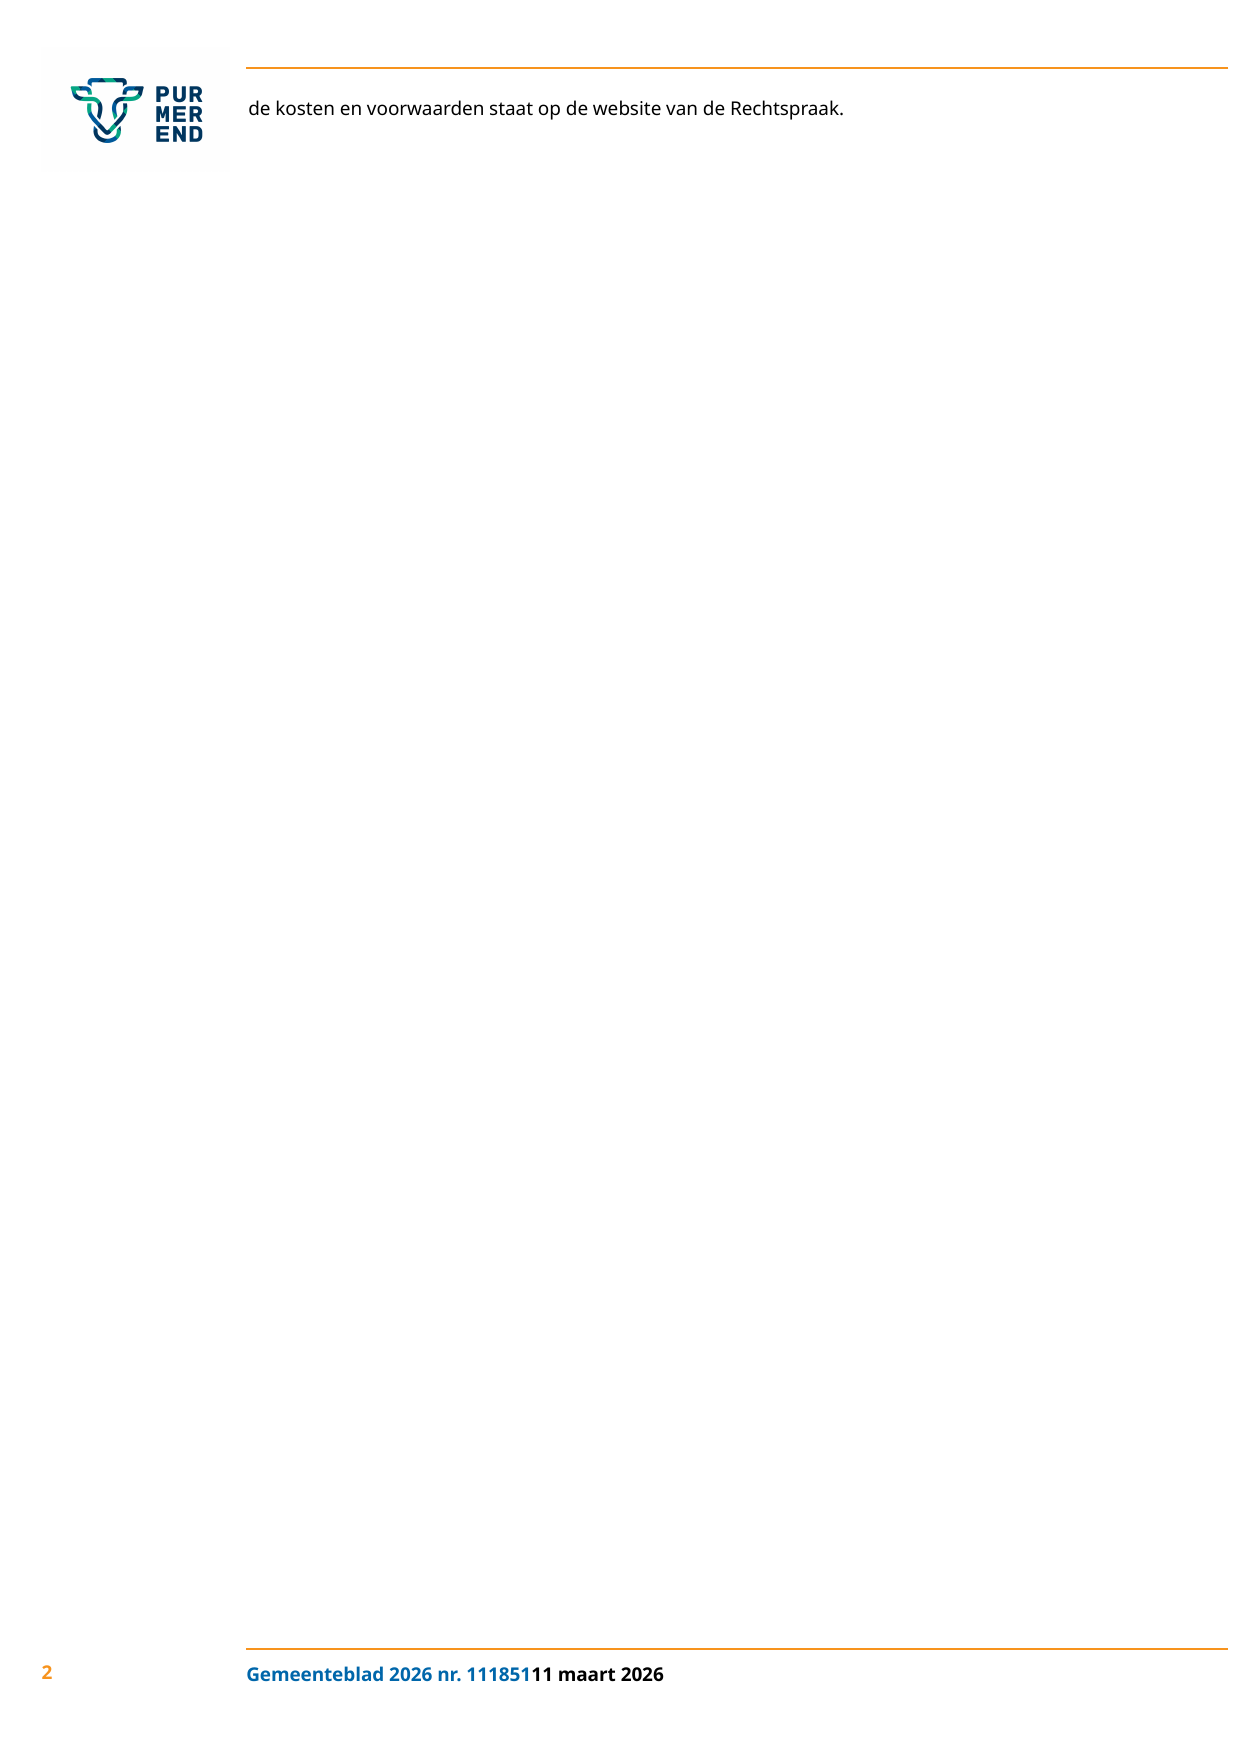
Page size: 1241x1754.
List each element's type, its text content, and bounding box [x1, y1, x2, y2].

text de kosten en voorwaarden staat op de website van de Rechtspraak. [248, 95, 1152, 121]
picture [41, 47, 231, 172]
